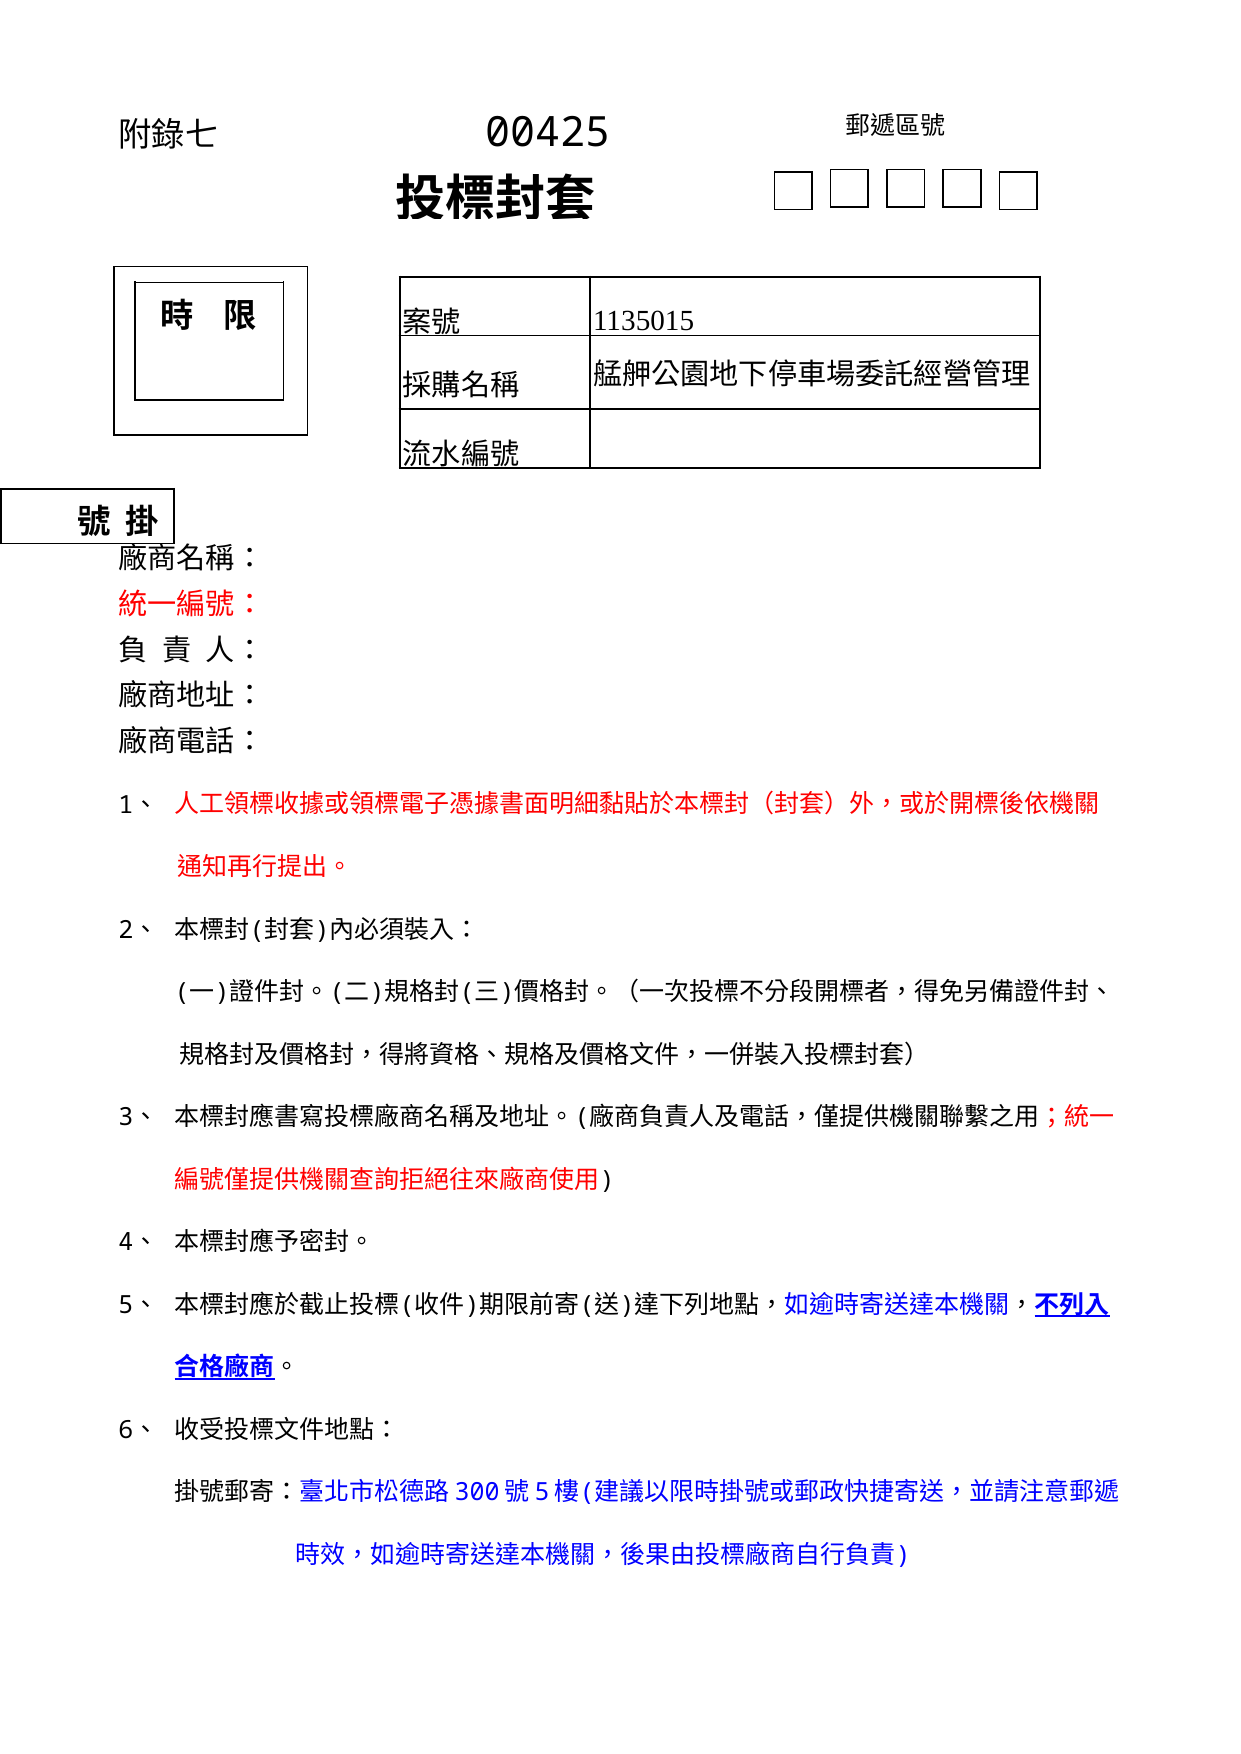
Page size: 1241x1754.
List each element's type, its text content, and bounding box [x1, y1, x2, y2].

text 郵遞區號 [846, 114, 953, 139]
text 掛號郵寄：臺北市松德路300號5樓(建議以限時掛號或郵政快捷寄送，並請注意郵遞時效，如逾時寄送達本機關，後果由投標廠商自行負責) [174, 1448, 1122, 1573]
table_cell 流水編號 [401, 410, 589, 467]
list 人工領標收據或領標電子憑據書面明細黏貼於本標封（封套）外，或於開標後依機關通知再行提出。 [118, 761, 1122, 886]
text 號 [69, 504, 118, 527]
list 本標封應予密封。 [118, 1198, 1122, 1261]
table_header 案號 [136, 283, 283, 399]
table_header 案號 [401, 278, 589, 335]
list 本標封(封套)內必須裝入： [118, 886, 1122, 948]
text 廠商名稱： [118, 532, 1122, 577]
list 本標封應於截止投標(收件)期限前寄(送)達下列地點，如逾時寄送達本機關，不列入合格廠商。 [118, 1261, 1122, 1386]
text 廠商地址： [118, 669, 1122, 715]
list 本標封應書寫投標廠商名稱及地址。(廠商負責人及電話，僅提供機關聯繫之用；統一編號僅提供機關查詢拒絕往來廠商使用) [118, 1073, 1122, 1198]
text 負 責 人： [118, 623, 1122, 669]
table_cell [591, 410, 1039, 467]
text 投標封套 [396, 158, 684, 218]
list 收受投標文件地點： [118, 1386, 1122, 1448]
table_cell 艋舺公園地下停車場委託經營管理 [591, 336, 1039, 408]
text 附錄七 00425 [118, 88, 1122, 152]
text (一)證件封。(二)規格封(三)價格封。（一次投標不分段開標者，得免另備證件封、規格封及價格封，得將資格、規格及價格文件，一併裝入投標封套） [174, 948, 1122, 1073]
text 廠商電話： [118, 715, 1122, 761]
table_cell 採購名稱 [401, 336, 589, 408]
text 統一編號： [118, 577, 1122, 623]
text 掛 [118, 504, 166, 527]
table_header 1135015 [591, 278, 1039, 335]
